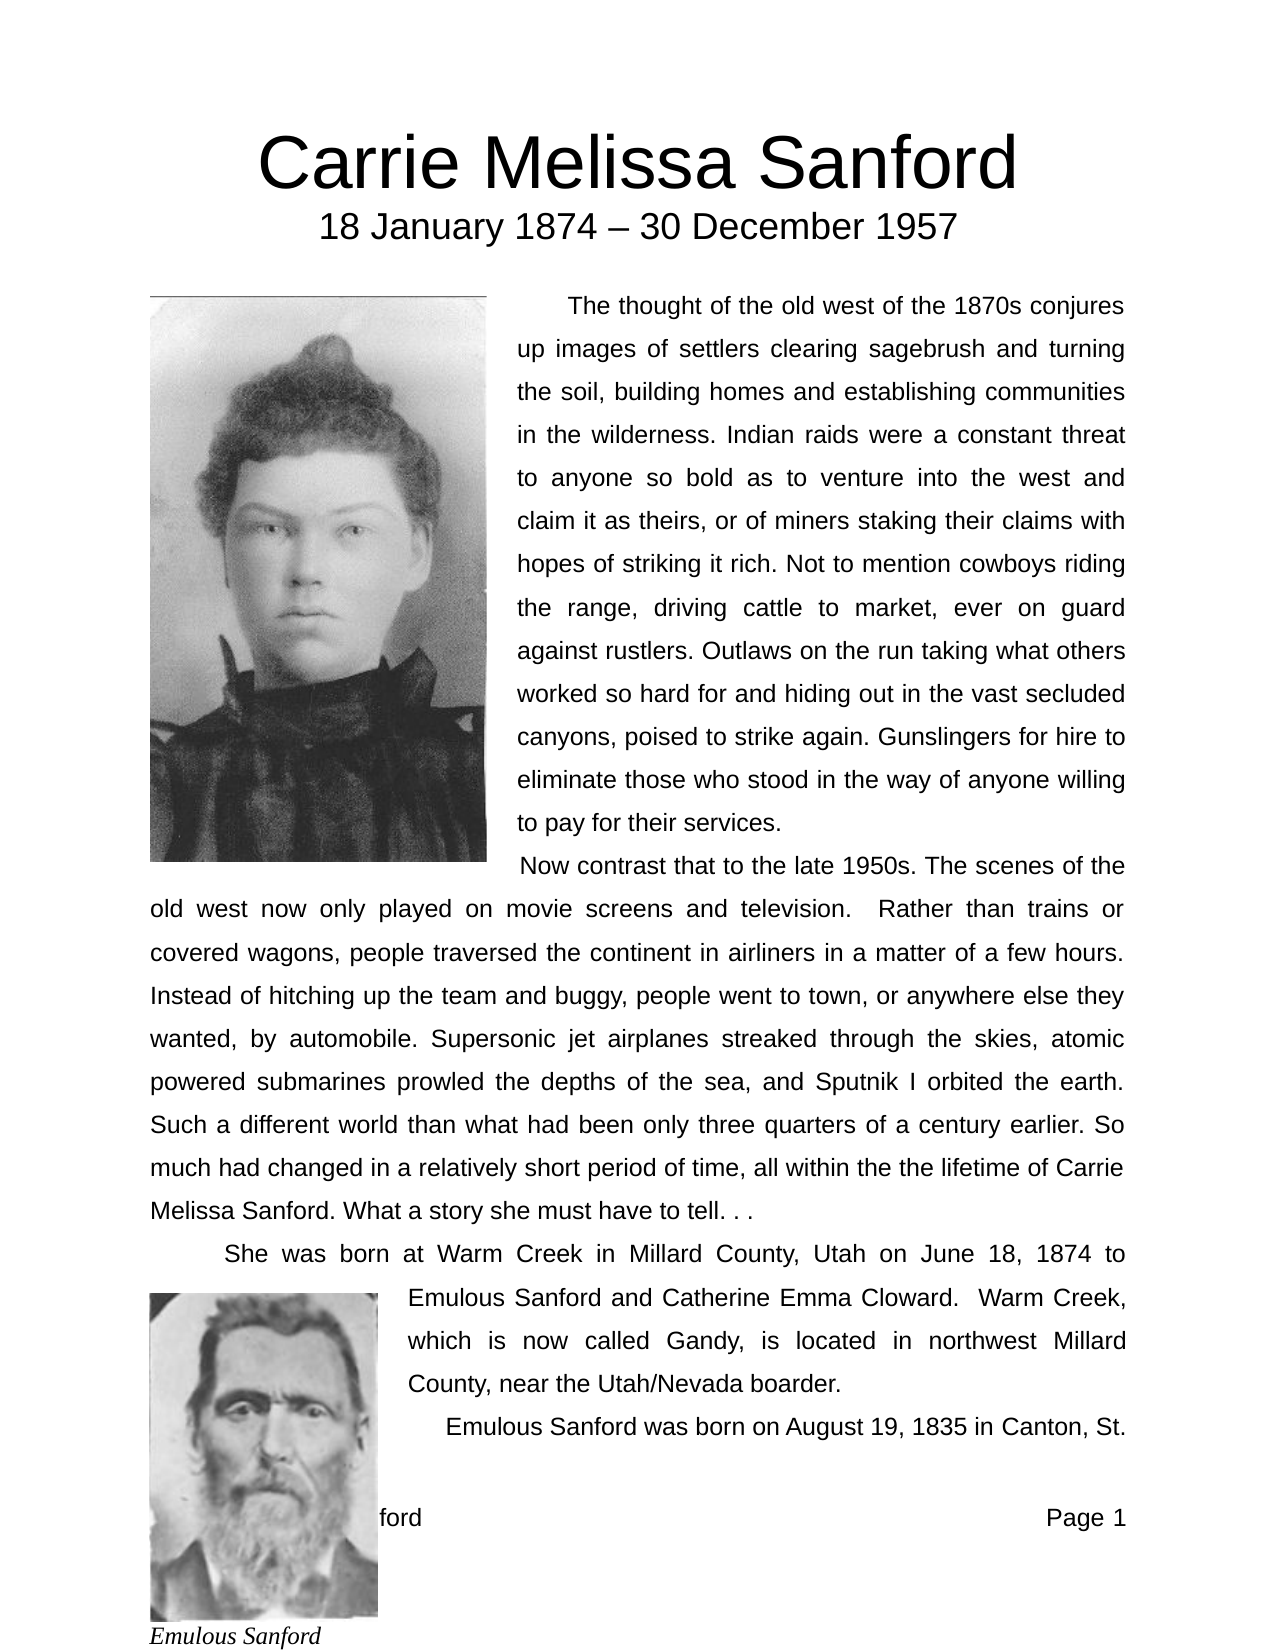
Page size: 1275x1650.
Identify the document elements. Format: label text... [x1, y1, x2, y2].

text Carrie Melissa Sanford 18 January 1874 – 30 December 1957 [150, 118, 1127, 247]
text Now contrast that to the late 1950s. The scenes of the old west now only played on movie screens and television. Rather than trains or covered wagons, people traversed the continent in airliners in a matter of a few hours. Instead of hitching up the team and buggy, people went to town, or anywhere else they wanted, by automobile. Supersonic jet airplanes streaked through the skies, atomic powered submarines prowled the depths of the sea, and Sputnik I orbited the earth. Such a different world than what had been only three quarters of a century earlier. So much had changed in a relatively short period of time, all within the the lifetime of Carrie Melissa Sanford. What a story she must have to tell. . . [150, 851, 1127, 1225]
text She was born at Warm Creek in Millard County, Utah on June 18, 1874 to Emulous Sanford and Catherine Emma Cloward. Warm Creek, which is now called Gandy, is located in northwest Millard County, near the Utah/Nevada boarder. [150, 1239, 1128, 1397]
picture [150, 296, 487, 862]
text Emulous Sanford was born on August 19, 1835 in Canton, St. [378, 1412, 1127, 1441]
text The thought of the old west of the 1870s conjures up images of settlers clearing sagebrush and turning the soil, building homes and establishing communities in the wilderness. Indian raids were a constant threat to anyone so bold as to venture into the west and claim it as theirs, or of miners staking their claims with hopes of striking it rich. Not to mention cowboys riding the range, driving cattle to market, ever on guard against rustlers. Outlaws on the run taking what others worked so hard for and hiding out in the vast secluded canyons, poised to strike again. Gunslingers for hire to eliminate those who stood in the way of anyone willing to pay for their services. [150, 291, 1127, 837]
picture [149, 1293, 378, 1622]
text Emulous Sanford [149, 1622, 378, 1650]
